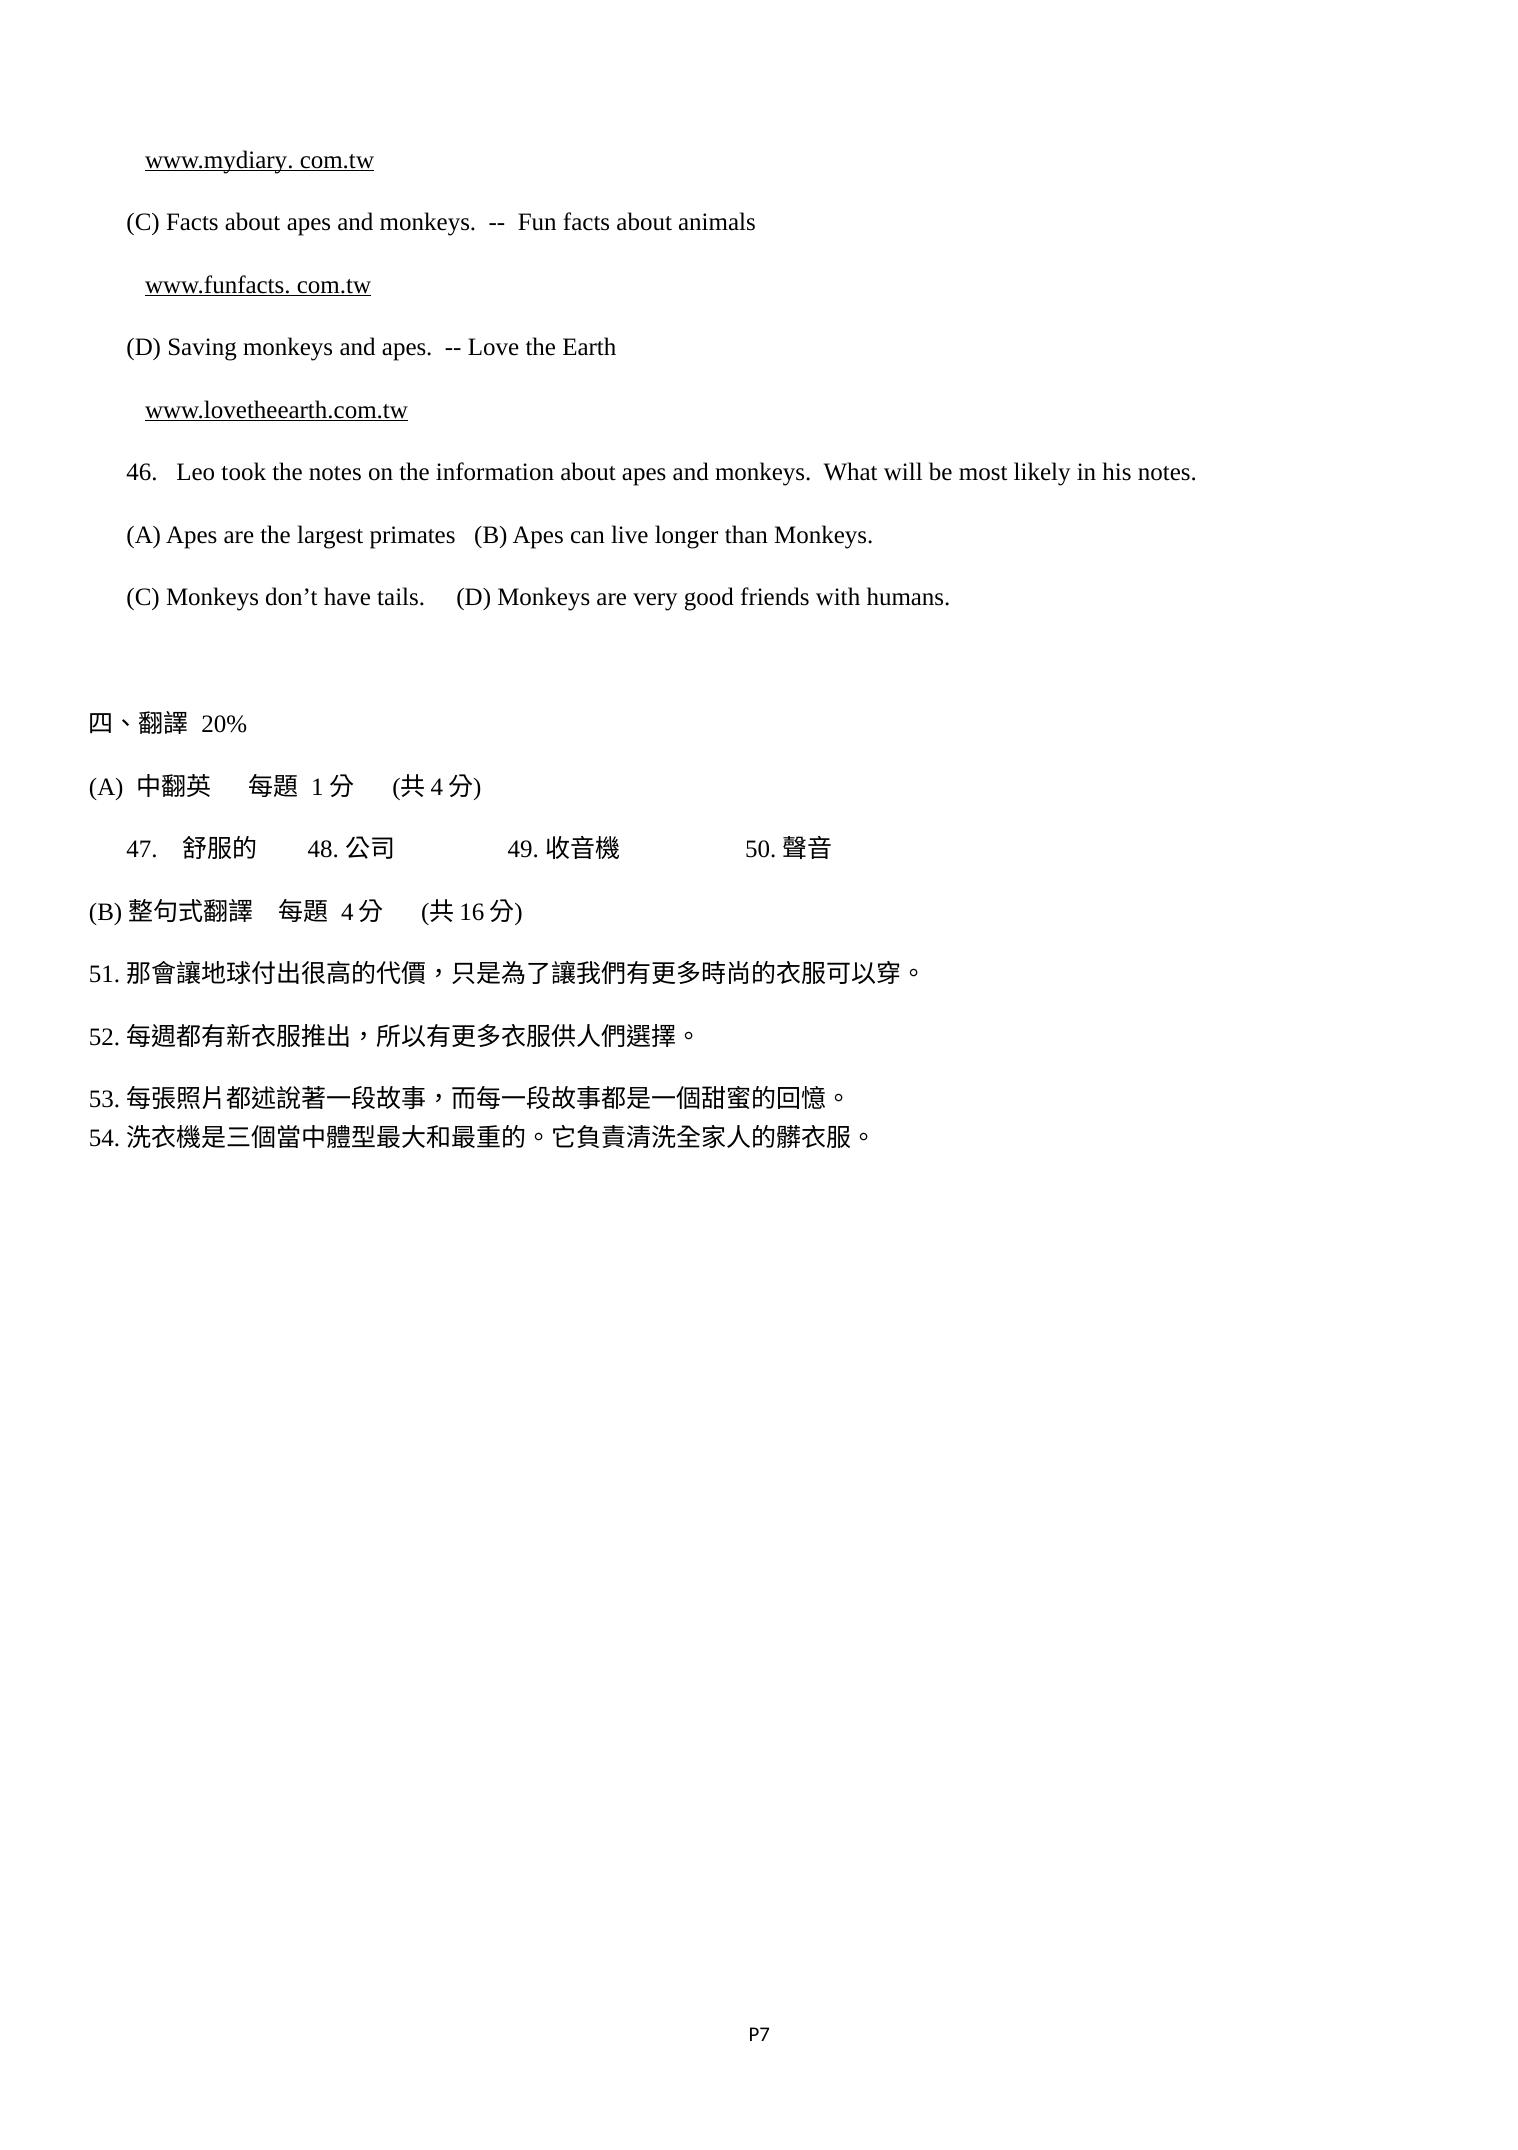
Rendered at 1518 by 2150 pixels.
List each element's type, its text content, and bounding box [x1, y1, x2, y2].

text 51. 那會讓地球付出很高的代價，只是為了讓我們有更多時尚的衣服可以穿。 [89, 930, 1429, 992]
text (B) 整句式翻譯 每題 4分 (共16分) [89, 867, 1429, 930]
list 舒服的 48. 公司 49. 收音機 50. 聲音 [126, 805, 1429, 867]
text (A) 中翻英 每題 1 分 (共4分) [89, 742, 1429, 805]
text 52. 每週都有新衣服推出，所以有更多衣服供人們選擇。 [89, 992, 1429, 1055]
text 53. 每張照片都述說著一段故事，而每一段故事都是一個甜蜜的回憶。 [89, 1055, 1429, 1117]
text 四、翻譯 20% [89, 680, 1429, 742]
list www.mydiary. com.tw (C) Facts about apes and monkeys. -- Fun facts about animals www.funfacts. com.tw (D) Saving monkeys and apes. -- Love the Earth www.lovetheearth.com.tw [126, 117, 1429, 430]
text 54. 洗衣機是三個當中體型最大和最重的。它負責清洗全家人的髒衣服。 [89, 1117, 1429, 1184]
list Leo took the notes on the information about apes and monkeys. What will be most likely in his notes. (A) Apes are the largest primates (B) Apes can live longer than Monkeys. (C) Monkeys don’t have tails. (D) Monkeys are very good friends with humans. [126, 430, 1429, 617]
